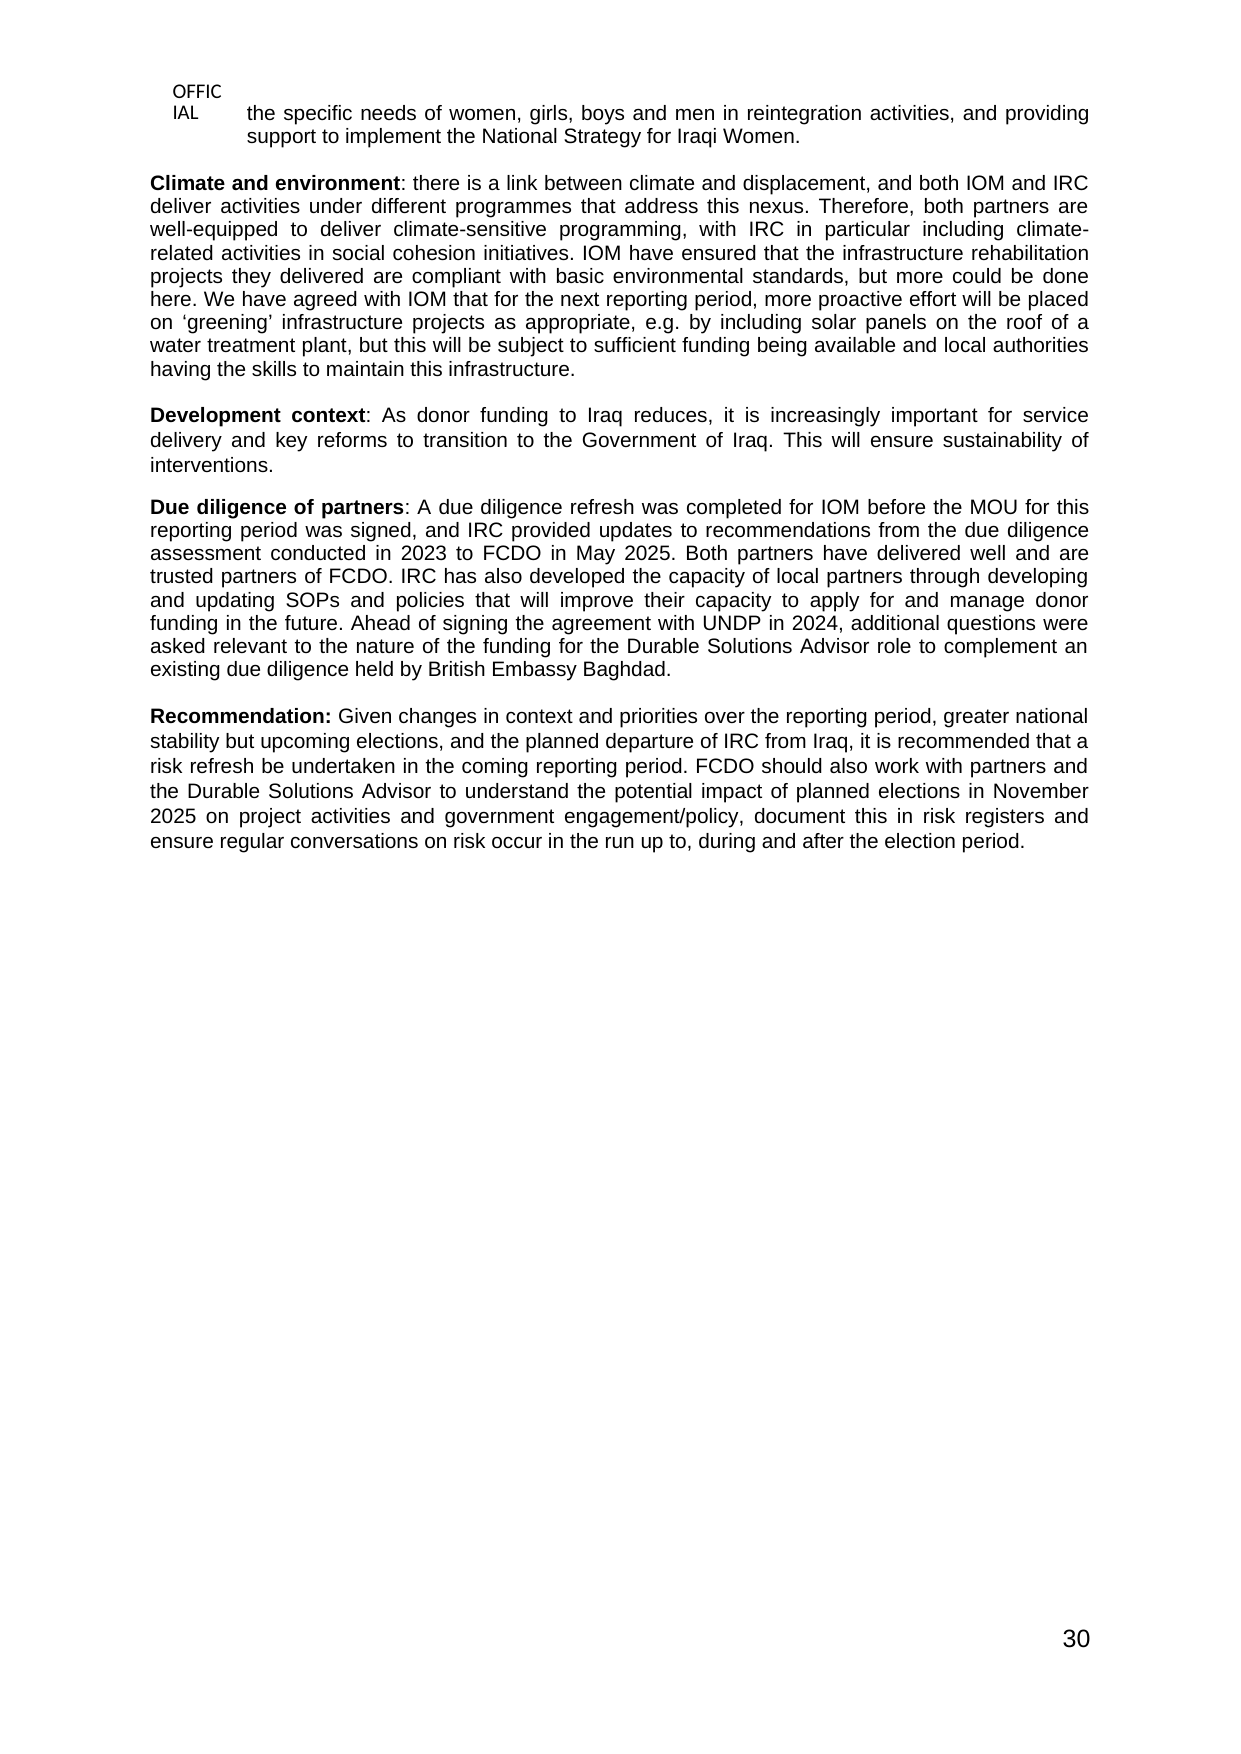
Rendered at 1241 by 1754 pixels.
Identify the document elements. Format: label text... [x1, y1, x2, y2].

text Development context: As donor funding to Iraq reduces, it is increasingly important for service delivery and key reforms to transition to the Government of Iraq. This will ensure sustainability of interventions. [150, 404, 1090, 477]
text Due diligence of partners: A due diligence refresh was completed for IOM before the MOU for this reporting period was signed, and IRC provided updates to recommendations from the due diligence assessment conducted in 2023 to FCDO in May 2025. Both partners have delivered well and are trusted partners of FCDO. IRC has also developed the capacity of local partners through developing and updating SOPs and policies that will improve their capacity to apply for and manage donor funding in the future. Ahead of signing the agreement with UNDP in 2024, additional questions were asked relevant to the nature of the funding for the Durable Solutions Advisor role to complement an existing due diligence held by British Embassy Baghdad. [150, 495, 1090, 681]
text Recommendation: Given changes in context and priorities over the reporting period, greater national stability but upcoming elections, and the planned departure of IRC from Iraq, it is recommended that a risk refresh be undertaken in the coming reporting period. FCDO should also work with partners and the Durable Solutions Advisor to understand the potential impact of planned elections in November 2025 on project activities and government engagement/policy, document this in risk registers and ensure regular conversations on risk occur in the run up to, during and after the election period. [150, 704, 1090, 853]
text Climate and environment: there is a link between climate and displacement, and both IOM and IRC deliver activities under different programmes that address this nexus. Therefore, both partners are well-equipped to deliver climate-sensitive programming, with IRC in particular including climate-related activities in social cohesion initiatives. IOM have ensured that the infrastructure rehabilitation projects they delivered are compliant with basic environmental standards, but more could be done here. We have agreed with IOM that for the next reporting period, more proactive effort will be placed on ‘greening’ infrastructure projects as appropriate, e.g. by including solar panels on the roof of a water treatment plant, but this will be subject to sufficient funding being available and local authorities having the skills to maintain this infrastructure. [150, 171, 1090, 380]
text Gender equality: Anti-gender campaign: In mid-2023, the Government of Iraq banned the use of the term ‘gender’. BPSI has ensured all messaging is contextually-sensitive and has continued conducting tailored interventions for women and girls, as well as capacity building for government on the specific needs of women, girls, boys and men in reintegration activities, and providing support to implement the National Strategy for Iraqi Women. [150, 102, 1090, 148]
